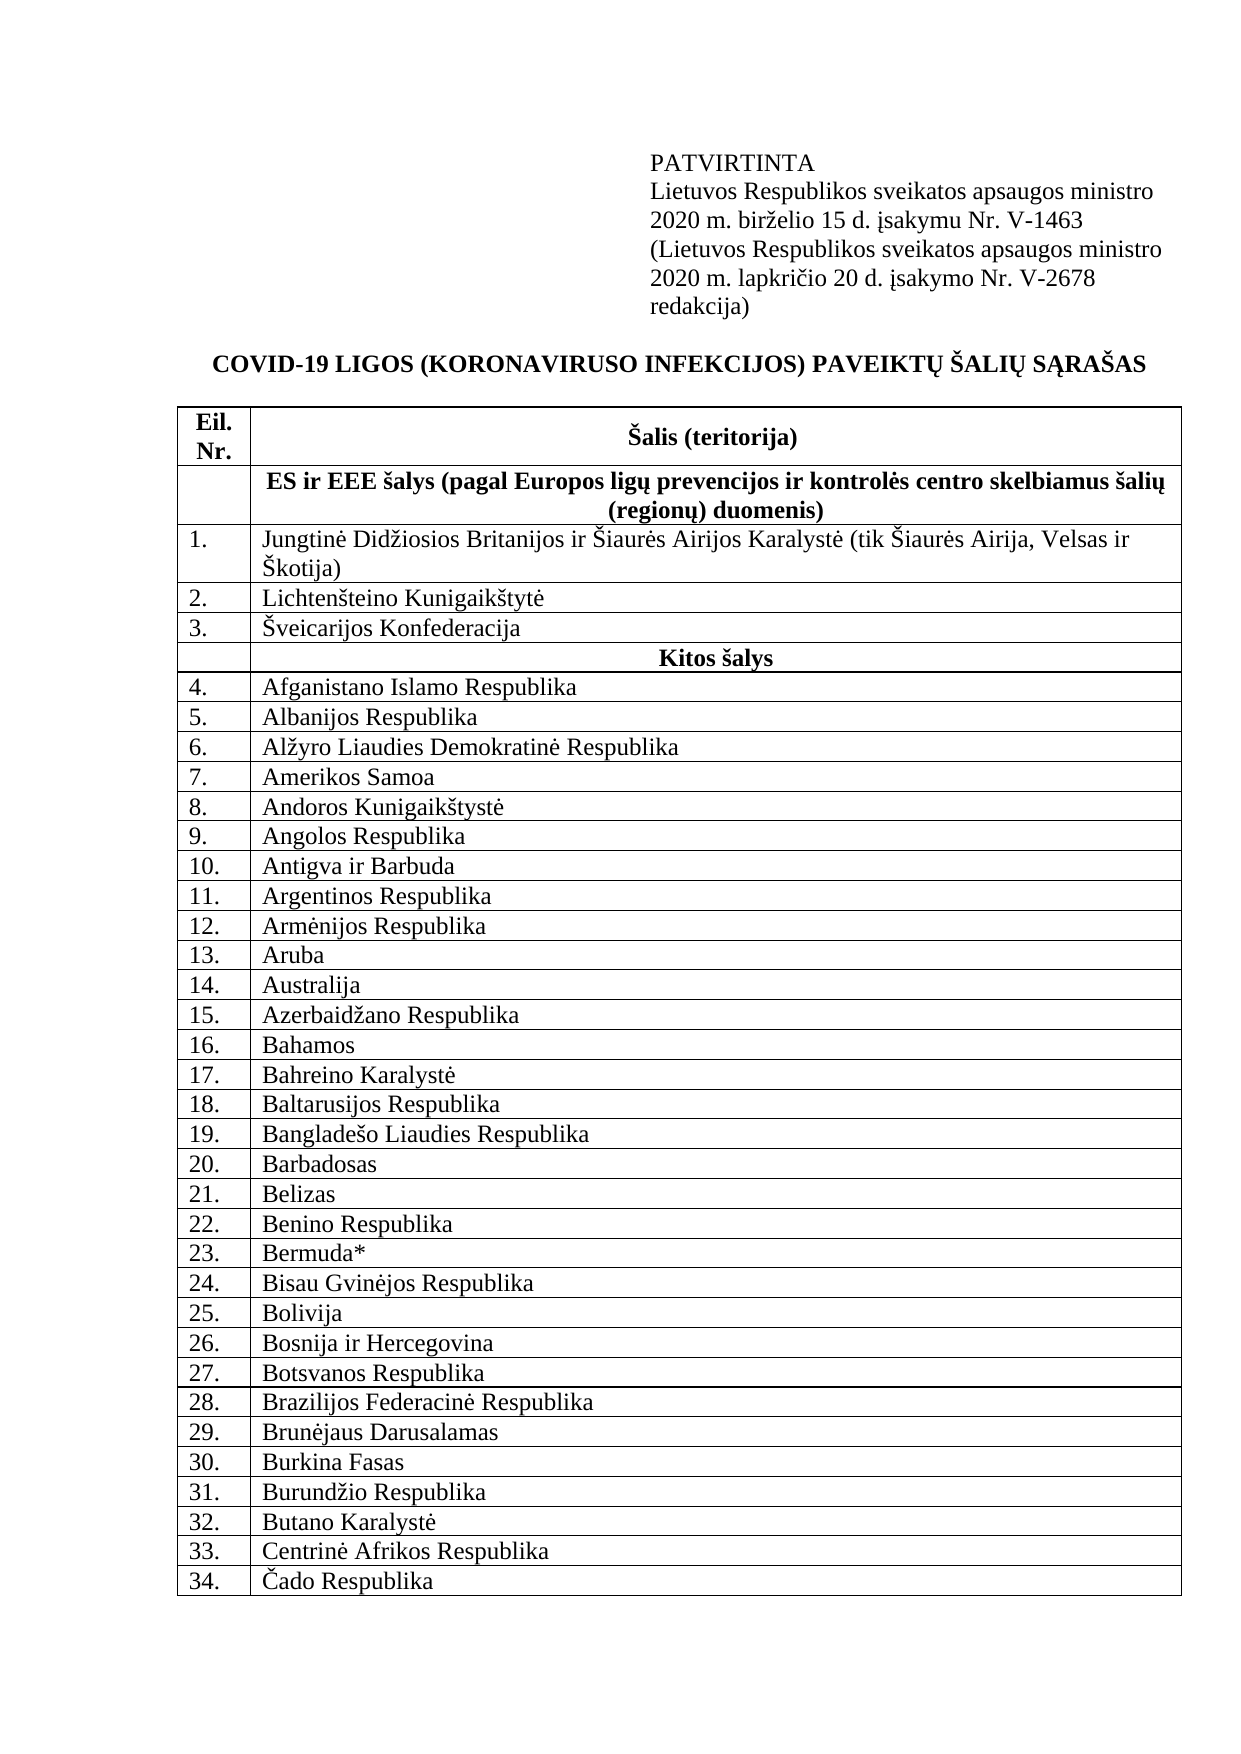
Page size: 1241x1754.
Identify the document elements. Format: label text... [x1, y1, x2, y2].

table_cell Belizas [251, 1179, 1181, 1208]
table_cell 22. [178, 1209, 250, 1237]
table_cell Bolivija [251, 1298, 1181, 1327]
table_cell Botsvanos Respublika [251, 1358, 1181, 1386]
table_cell 20. [178, 1149, 250, 1178]
table_cell 9. [178, 821, 250, 850]
table_cell 2. [178, 583, 250, 612]
table_cell [178, 643, 250, 671]
table_cell Amerikos Samoa [251, 762, 1181, 791]
table_cell Bisau Gvinėjos Respublika [251, 1268, 1181, 1297]
table_cell 27. [178, 1358, 250, 1386]
table_cell 10. [178, 851, 250, 880]
table_cell Antigva ir Barbuda [251, 851, 1181, 880]
text COVID-19 ligos (koronaviruso infekcijos) paveiktų šalių sąrašas [177, 349, 1181, 378]
text 2020 m. birželio 15 d. įsakymu Nr. V-1463 [650, 205, 1181, 234]
table_cell 12. [178, 911, 250, 939]
table_cell Benino Respublika [251, 1209, 1181, 1237]
table_cell Argentinos Respublika [251, 881, 1181, 910]
table_cell Bosnija ir Hercegovina [251, 1328, 1181, 1357]
table_cell 25. [178, 1298, 250, 1327]
table_cell 11. [178, 881, 250, 910]
table_cell 32. [178, 1507, 250, 1535]
table_cell 29. [178, 1417, 250, 1446]
table_cell Brazilijos Federacinė Respublika [251, 1388, 1181, 1416]
table_cell 1. [178, 525, 250, 582]
table_cell Bangladešo Liaudies Respublika [251, 1119, 1181, 1148]
table_header Eil. Nr. [178, 408, 250, 465]
table_cell Andoros Kunigaikštystė [251, 792, 1181, 820]
text Lietuvos Respublikos sveikatos apsaugos ministro [650, 176, 1181, 205]
table_cell Barbadosas [251, 1149, 1181, 1178]
table_cell Butano Karalystė [251, 1507, 1181, 1535]
table_cell 17. [178, 1060, 250, 1088]
table_cell Azerbaidžano Respublika [251, 1000, 1181, 1029]
table_cell 34. [178, 1566, 250, 1595]
text 2020 m. lapkričio 20 d. įsakymo Nr. V-2678 [650, 263, 1181, 291]
table_cell 14. [178, 970, 250, 999]
table_cell Šveicarijos Konfederacija [251, 613, 1181, 642]
table_cell Australija [251, 970, 1181, 999]
table_cell Brunėjaus Darusalamas [251, 1417, 1181, 1446]
table_cell Jungtinė Didžiosios Britanijos ir Šiaurės Airijos Karalystė (tik Šiaurės Airija, Velsas ir Škotija) [251, 525, 1181, 582]
table_cell Lichtenšteino Kunigaikštytė [251, 583, 1181, 612]
table_cell Bahreino Karalystė [251, 1060, 1181, 1088]
text (Lietuvos Respublikos sveikatos apsaugos ministro [650, 234, 1181, 263]
table_cell 18. [178, 1090, 250, 1118]
table_cell Bermuda* [251, 1239, 1181, 1267]
table_cell 19. [178, 1119, 250, 1148]
table_cell Albanijos Respublika [251, 702, 1181, 731]
table_cell 13. [178, 941, 250, 969]
table_cell Burkina Fasas [251, 1447, 1181, 1476]
table_cell 6. [178, 732, 250, 761]
text redakcija) [650, 291, 1181, 320]
table_cell 33. [178, 1536, 250, 1565]
table_cell 30. [178, 1447, 250, 1476]
table_cell 3. [178, 613, 250, 642]
table_cell 4. [178, 673, 250, 701]
table_cell [178, 466, 250, 523]
table_cell Baltarusijos Respublika [251, 1090, 1181, 1118]
text PATVIRTINTA [650, 148, 1181, 176]
table_cell Alžyro Liaudies Demokratinė Respublika [251, 732, 1181, 761]
table_cell Burundžio Respublika [251, 1477, 1181, 1506]
table_cell 16. [178, 1030, 250, 1059]
table_cell 7. [178, 762, 250, 791]
table_cell 26. [178, 1328, 250, 1357]
table_cell Bahamos [251, 1030, 1181, 1059]
table_header Šalis (teritorija) [251, 408, 1181, 465]
table_cell 21. [178, 1179, 250, 1208]
table_cell Kitos šalys [251, 643, 1181, 671]
table_cell 5. [178, 702, 250, 731]
table_cell Aruba [251, 941, 1181, 969]
table_cell 31. [178, 1477, 250, 1506]
table_cell ES ir EEE šalys (pagal Europos ligų prevencijos ir kontrolės centro skelbiamus šalių (regionų) duomenis) [251, 466, 1181, 523]
table_cell Čado Respublika [251, 1566, 1181, 1595]
table_cell 28. [178, 1388, 250, 1416]
table_cell 23. [178, 1239, 250, 1267]
table_cell Centrinė Afrikos Respublika [251, 1536, 1181, 1565]
table_cell Armėnijos Respublika [251, 911, 1181, 939]
table_cell 24. [178, 1268, 250, 1297]
table_cell 8. [178, 792, 250, 820]
table_cell Angolos Respublika [251, 821, 1181, 850]
table_cell 15. [178, 1000, 250, 1029]
table_cell Afganistano Islamo Respublika [251, 673, 1181, 701]
